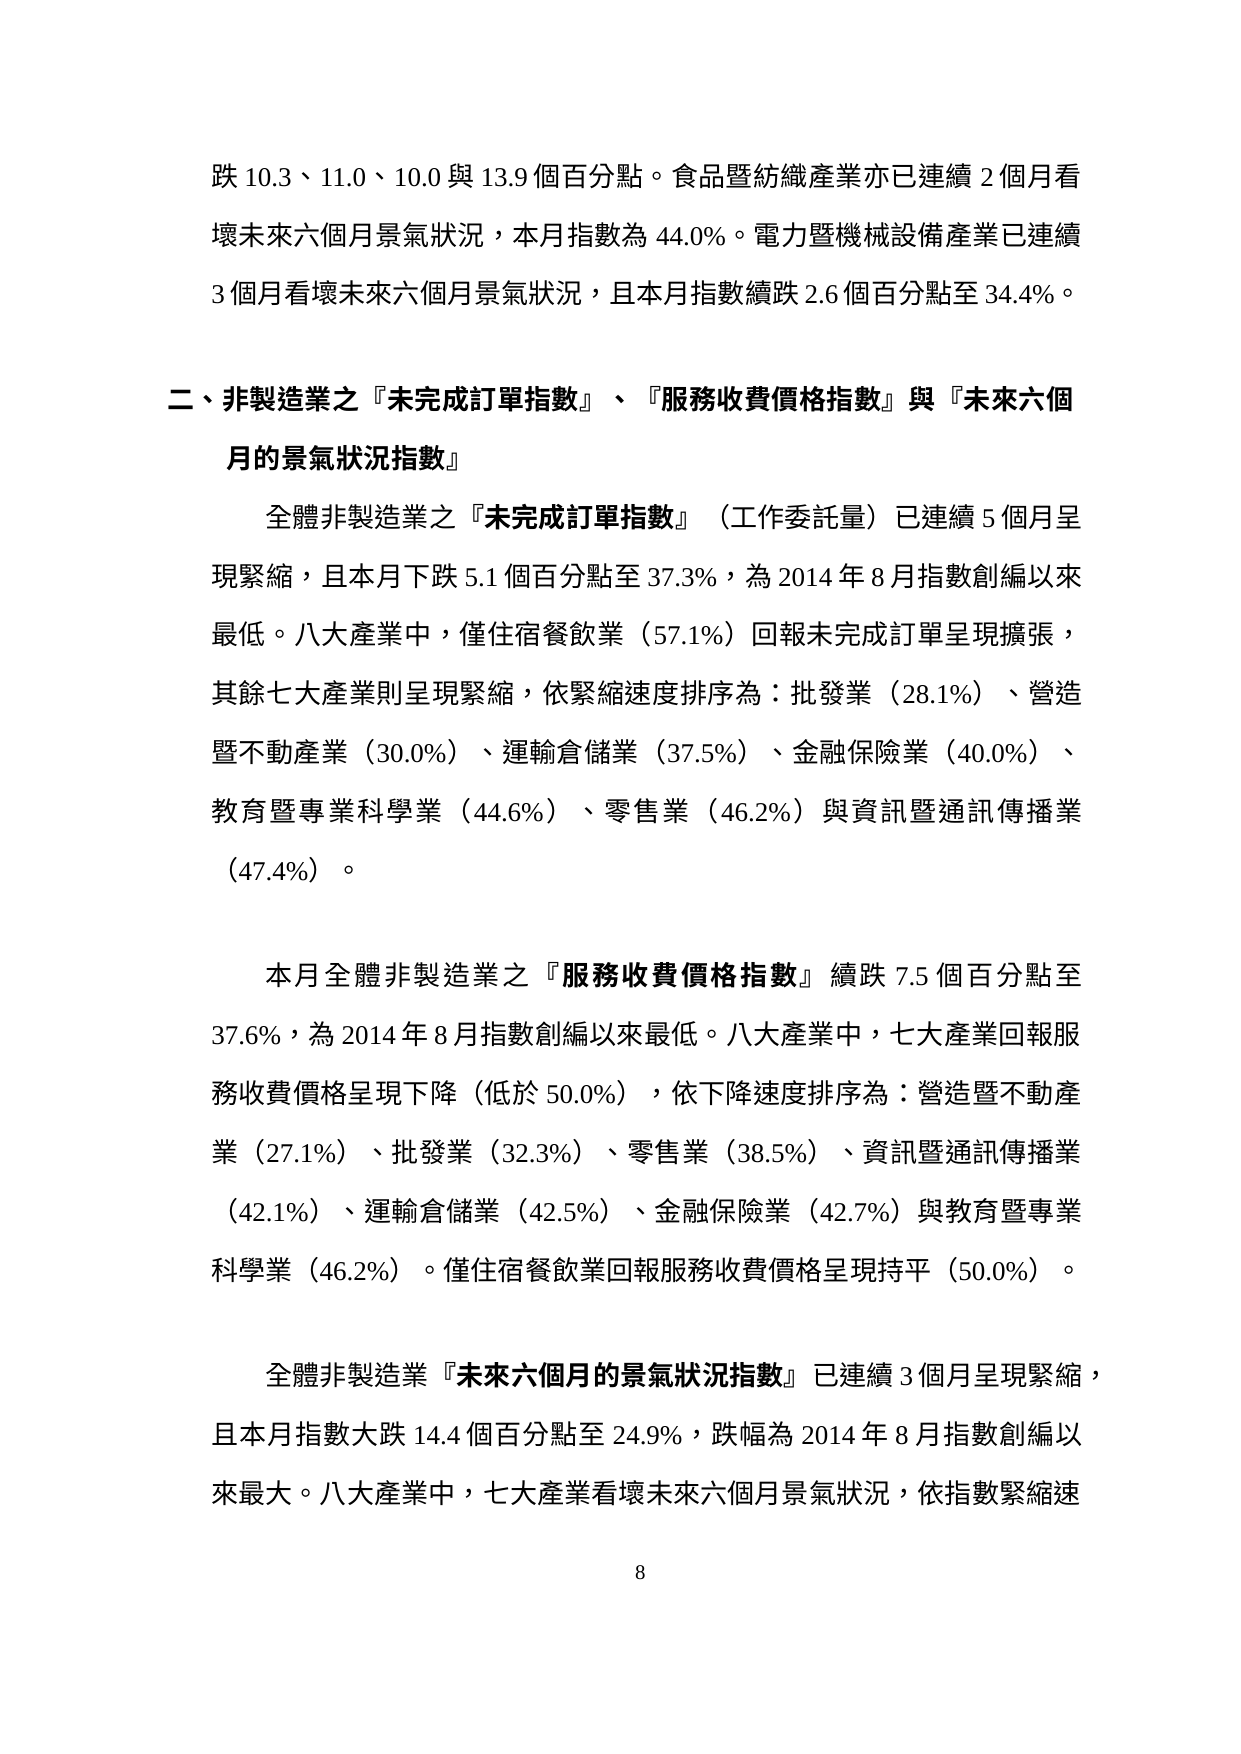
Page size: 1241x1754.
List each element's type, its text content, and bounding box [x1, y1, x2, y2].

text 二、非製造業之『未完成訂單指數』、『服務收費價格指數』與『未來六個月的景氣狀況指數』 [167, 378, 1083, 476]
text 全體非製造業之『未完成訂單指數』（工作委託量）已連續5個月呈現緊縮，且本月下跌5.1個百分點至37.3%，為2014年8月指數創編以來最低。八大產業中，僅住宿餐飲業（57.1%）回報未完成訂單呈現擴張，其餘七大產業則呈現緊縮，依緊縮速度排序為：批發業（28.1%）、營造暨不動產業（30.0%）、運輸倉儲業（37.5%）、金融保險業（40.0%）、教育暨專業科學業（44.6%）、零售業（46.2%）與資訊暨通訊傳播業（47.4%）。 [211, 496, 1083, 888]
text 全體非製造業『未來六個月的景氣狀況指數』已連續3個月呈現緊縮，且本月指數大跌14.4個百分點至24.9%，跌幅為2014年8月指數創編以來最大。八大產業中，七大產業看壞未來六個月景氣狀況，依指數緊縮速度排序為：營造暨不動產業（20.0%）、批發業（21.9%）、運輸倉儲業（22.5%）金融保險業（22.7%）、資訊暨通訊傳播業（23.7%）、零售業（26.9%）與教育暨專業科學業（32.1%）。住宿餐飲業之未來六個月景氣狀況指數則呈現持平（50.0%）。 [211, 1354, 1083, 1511]
text 本月全體非製造業之『服務收費價格指數』續跌7.5個百分點至37.6%，為2014年8月指數創編以來最低。八大產業中，七大產業回報服務收費價格呈現下降（低於50.0%），依下降速度排序為：營造暨不動產業（27.1%）、批發業（32.3%）、零售業（38.5%）、資訊暨通訊傳播業（42.1%）、運輸倉儲業（42.5%）、金融保險業（42.7%）與教育暨專業科學業（46.2%）。僅住宿餐飲業回報服務收費價格呈現持平（50.0%）。 [211, 954, 1083, 1288]
text 跌10.3、11.0、10.0與13.9個百分點。食品暨紡織產業亦已連續2個月看壞未來六個月景氣狀況，本月指數為44.0%。電力暨機械設備產業已連續3個月看壞未來六個月景氣狀況，且本月指數續跌2.6個百分點至34.4%。 [211, 155, 1083, 312]
